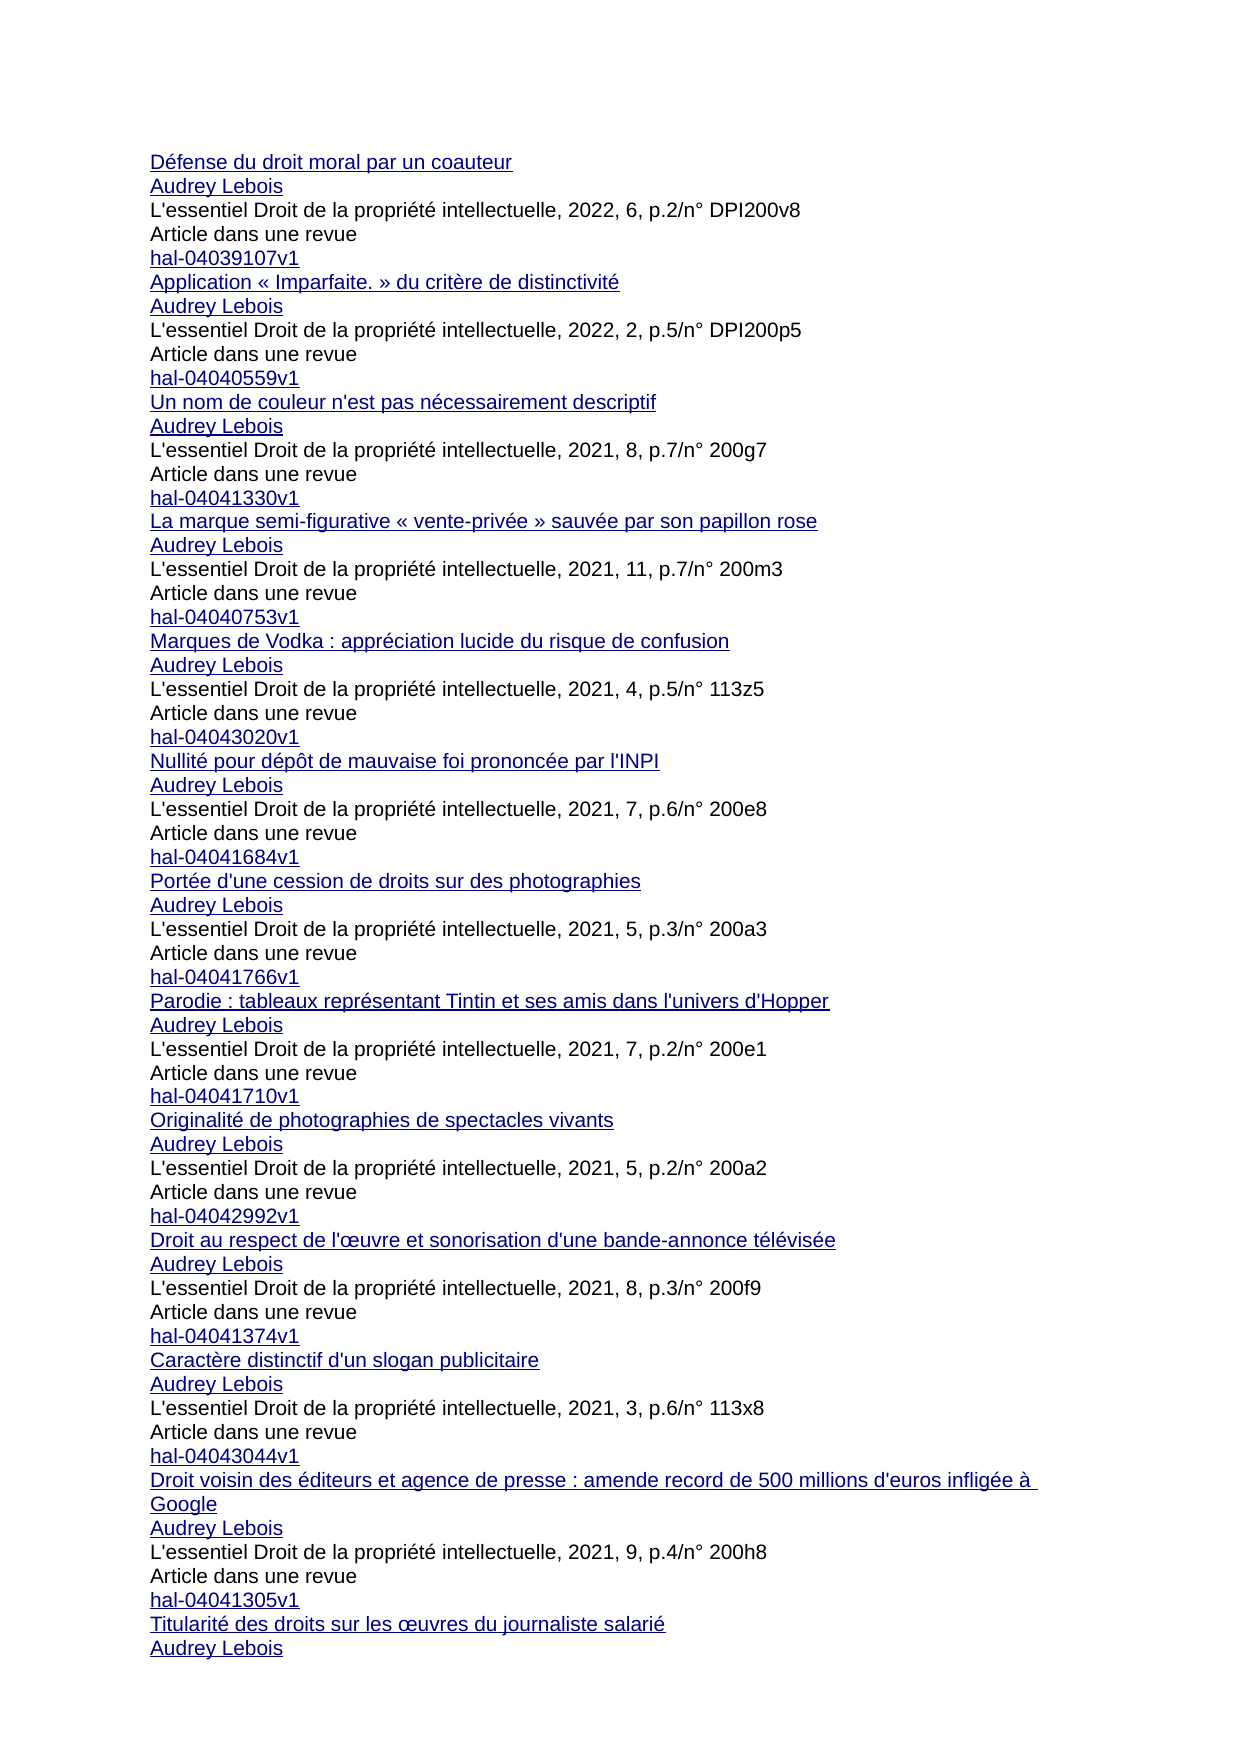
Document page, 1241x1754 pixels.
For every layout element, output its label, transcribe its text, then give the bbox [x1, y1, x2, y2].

table_cell La marque semi-figurative « vente-privée » sauvée par son papillon rose Audrey Lebois L'essentiel Droit de la propriété intellectuelle, 2021, 11, p.7/n° 200m3 Article dans une revue hal-04040753v1 [150, 509, 1090, 629]
table_cell Droit voisin des éditeurs et agence de presse : amende record de 500 millions d'euros infligée à Google Audrey Lebois L'essentiel Droit de la propriété intellectuelle, 2021, 9, p.4/n° 200h8 Article dans une revue hal-04041305v1 [150, 1468, 1090, 1611]
table_cell Parodie : tableaux représentant Tintin et ses amis dans l'univers d'Hopper Audrey Lebois L'essentiel Droit de la propriété intellectuelle, 2021, 7, p.2/n° 200e1 Article dans une revue hal-04041710v1 [150, 989, 1090, 1108]
table_cell Caractère distinctif d'un slogan publicitaire Audrey Lebois L'essentiel Droit de la propriété intellectuelle, 2021, 3, p.6/n° 113x8 Article dans une revue hal-04043044v1 [150, 1348, 1090, 1468]
table_cell Originalité de photographies de spectacles vivants Audrey Lebois L'essentiel Droit de la propriété intellectuelle, 2021, 5, p.2/n° 200a2 Article dans une revue hal-04042992v1 [150, 1108, 1090, 1228]
table_cell Droit au respect de l'œuvre et sonorisation d'une bande-annonce télévisée Audrey Lebois L'essentiel Droit de la propriété intellectuelle, 2021, 8, p.3/n° 200f9 Article dans une revue hal-04041374v1 [150, 1228, 1090, 1348]
table_cell Un nom de couleur n'est pas nécessairement descriptif Audrey Lebois L'essentiel Droit de la propriété intellectuelle, 2021, 8, p.7/n° 200g7 Article dans une revue hal-04041330v1 [150, 390, 1090, 509]
table_cell Nullité pour dépôt de mauvaise foi prononcée par l'INPI Audrey Lebois L'essentiel Droit de la propriété intellectuelle, 2021, 7, p.6/n° 200e8 Article dans une revue hal-04041684v1 [150, 749, 1090, 869]
table_cell Portée d'une cession de droits sur des photographies Audrey Lebois L'essentiel Droit de la propriété intellectuelle, 2021, 5, p.3/n° 200a3 Article dans une revue hal-04041766v1 [150, 869, 1090, 988]
table_cell Titularité des droits sur les œuvres du journaliste salarié Audrey Lebois [150, 1611, 1090, 1659]
table_cell Défense du droit moral par un coauteur Audrey Lebois L'essentiel Droit de la propriété intellectuelle, 2022, 6, p.2/n° DPI200v8 Article dans une revue hal-04039107v1 [150, 150, 1090, 270]
table_cell Marques de Vodka : appréciation lucide du risque de confusion Audrey Lebois L'essentiel Droit de la propriété intellectuelle, 2021, 4, p.5/n° 113z5 Article dans une revue hal-04043020v1 [150, 629, 1090, 749]
table_cell Application « Imparfaite. » du critère de distinctivité Audrey Lebois L'essentiel Droit de la propriété intellectuelle, 2022, 2, p.5/n° DPI200p5 Article dans une revue hal-04040559v1 [150, 270, 1090, 389]
